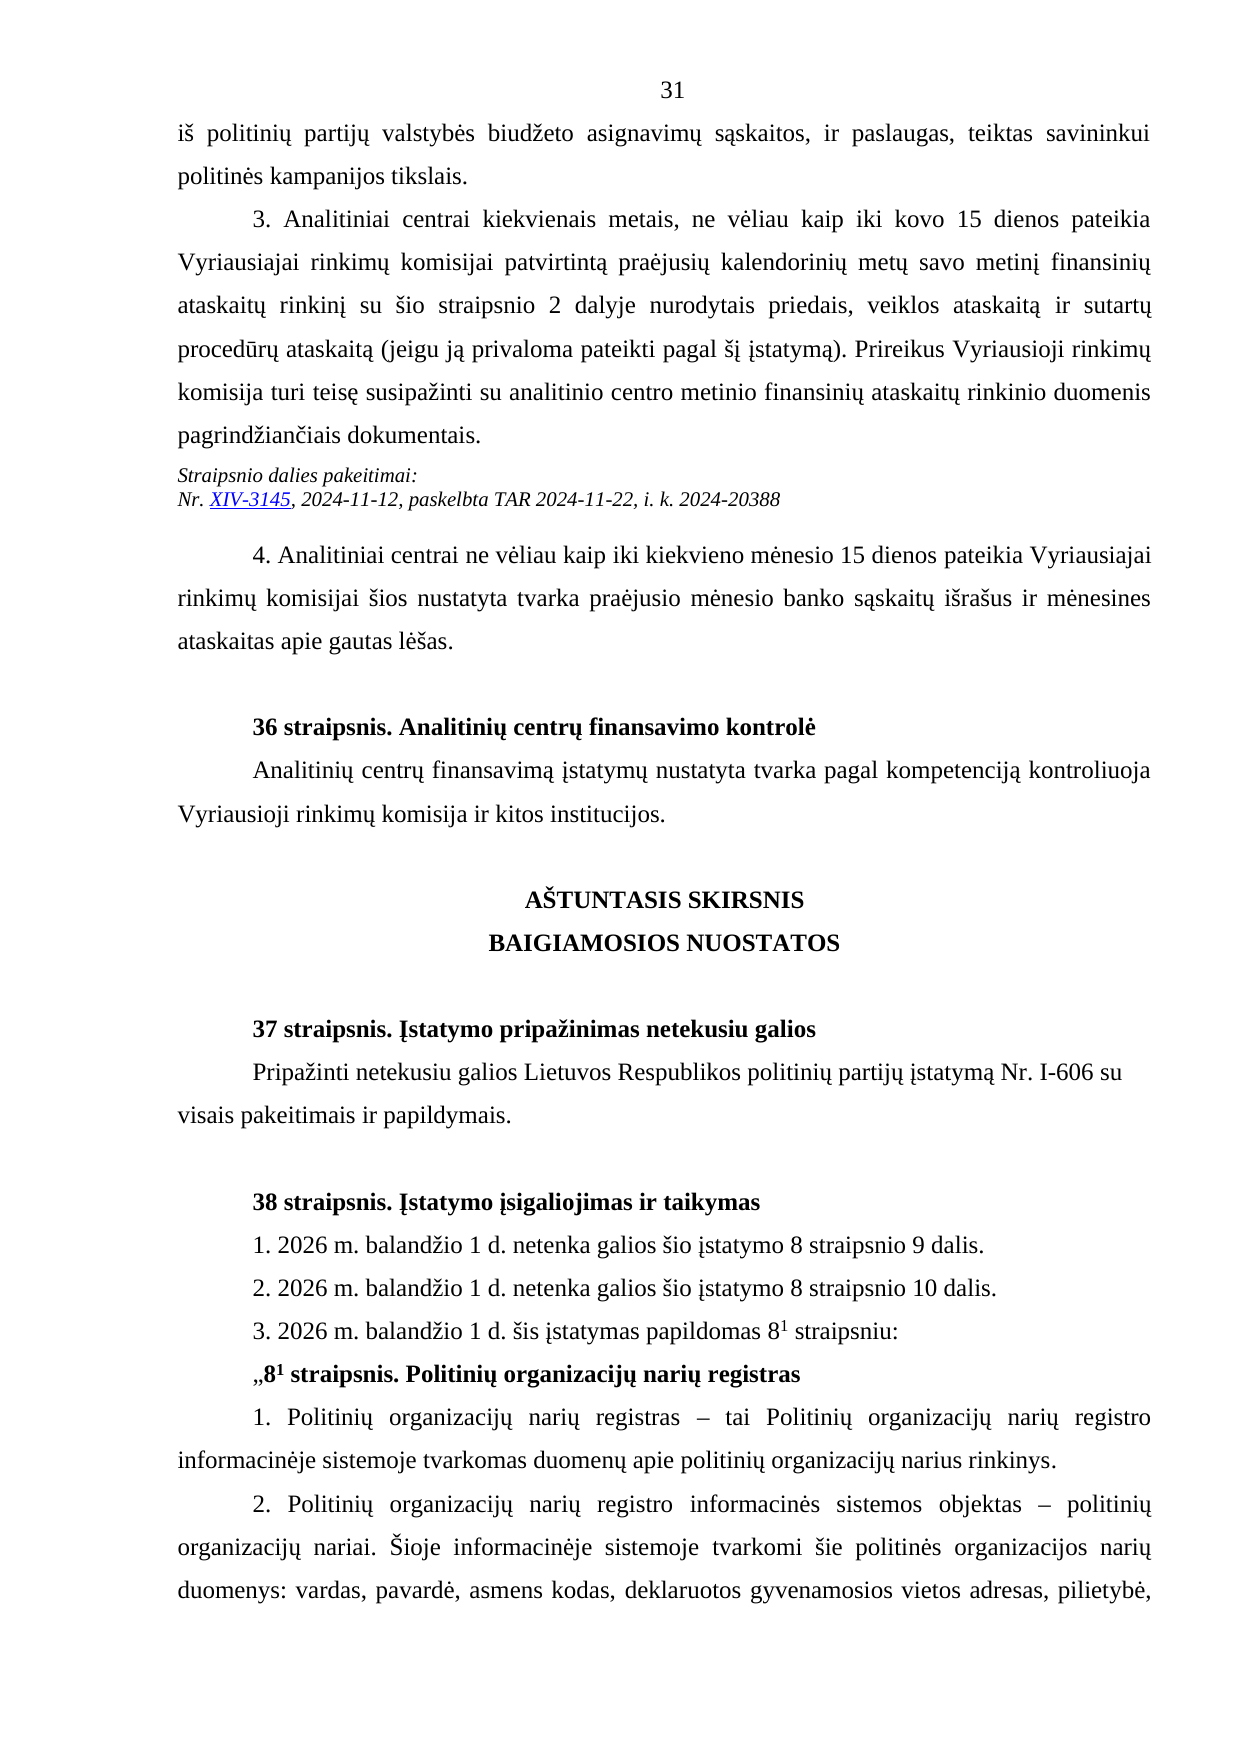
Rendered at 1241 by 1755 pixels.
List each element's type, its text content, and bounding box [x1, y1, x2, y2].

text 2. 2026 m. balandžio 1 d. netenka galios šio įstatymo 8 straipsnio 10 dalis. [177, 1273, 1152, 1302]
text Pripažinti netekusiu galios Lietuvos Respublikos politinių partijų įstatymą Nr. I-606 su visais pakeitimais ir papildymais. [177, 1057, 1152, 1129]
text 1. 2026 m. balandžio 1 d. netenka galios šio įstatymo 8 straipsnio 9 dalis. [177, 1230, 1152, 1259]
text 4. Analitiniai centrai ne vėliau kaip iki kiekvieno mėnesio 15 dienos pateikia Vyriausiajai rinkimų komisijai šios nustatyta tvarka praėjusio mėnesio banko sąskaitų išrašus ir mėnesines ataskaitas apie gautas lėšas. [177, 540, 1152, 655]
text 36 straipsnis. Analitinių centrų finansavimo kontrolė [177, 712, 1152, 741]
text 3. Analitiniai centrai kiekvienais metais, ne vėliau kaip iki kovo 15 dienos pateikia Vyriausiajai rinkimų komisijai patvirtintą praėjusių kalendorinių metų savo metinį finansinių ataskaitų rinkinį su šio straipsnio 2 dalyje nurodytais priedais, veiklos ataskaitą ir sutartų procedūrų ataskaitą (jeigu ją privaloma pateikti pagal šį įstatymą). Prireikus Vyriausioji rinkimų komisija turi teisę susipažinti su analitinio centro metinio finansinių ataskaitų rinkinio duomenis pagrindžiančiais dokumentais. [177, 204, 1152, 449]
text Analitinių centrų finansavimą įstatymų nustatyta tvarka pagal kompetenciją kontroliuoja Vyriausioji rinkimų komisija ir kitos institucijos. [177, 756, 1152, 827]
text AŠTUNTASIS SKIRSNIS [177, 885, 1152, 914]
text 38 straipsnis. Įstatymo įsigaliojimas ir taikymas [177, 1187, 1152, 1216]
text Straipsnio dalies pakeitimai: [177, 463, 1152, 487]
text „81 straipsnis. Politinių organizacijų narių registras [177, 1359, 1152, 1388]
text 3. 2026 m. balandžio 1 d. šis įstatymas papildomas 81 straipsniu: [177, 1316, 1152, 1345]
text 2. Politinių organizacijų narių registro informacinės sistemos objektas – politinių organizacijų nariai. Šioje informacinėje sistemoje tvarkomi šie politinės organizacijos narių duomenys: vardas, pavardė, asmens kodas, deklaruotos gyvenamosios vietos adresas, pilietybė, [177, 1489, 1152, 1604]
text iš politinių partijų valstybės biudžeto asignavimų sąskaitos, ir paslaugas, teiktas savininkui politinės kampanijos tikslais. [177, 118, 1152, 190]
text BAIGIAMOSIOS NUOSTATOS [177, 928, 1152, 957]
text 1. Politinių organizacijų narių registras – tai Politinių organizacijų narių registro informacinėje sistemoje tvarkomas duomenų apie politinių organizacijų narius rinkinys. [177, 1402, 1152, 1474]
text 37 straipsnis. Įstatymo pripažinimas netekusiu galios [177, 1014, 1152, 1043]
text Nr. XIV-3145, 2024-11-12, paskelbta TAR 2024-11-22, i. k. 2024-20388 [177, 487, 1152, 511]
